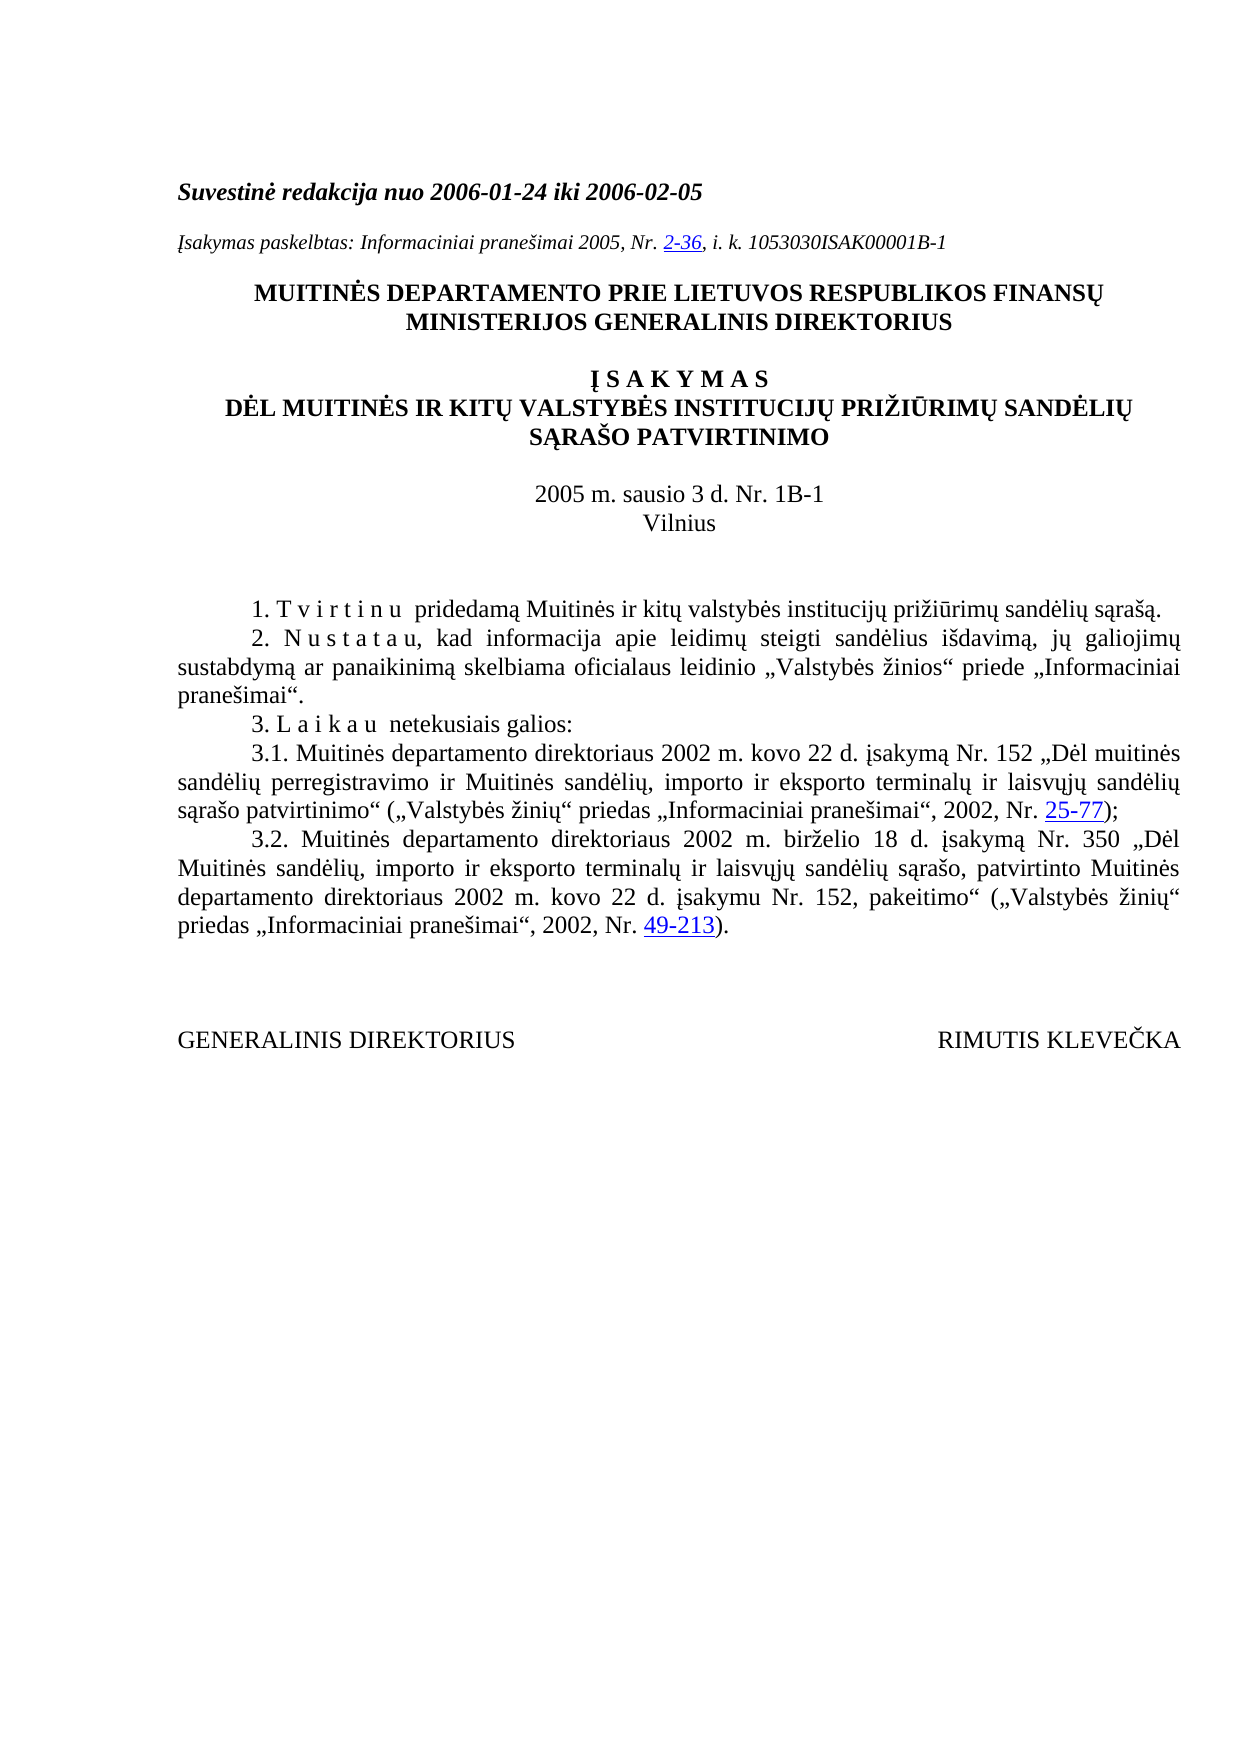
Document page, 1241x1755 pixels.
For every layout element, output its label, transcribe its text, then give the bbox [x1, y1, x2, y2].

text Įsakymas paskelbtas: Informaciniai pranešimai 2005, Nr. 2-36, i. k. 1053030ISAK00001B-1 [177, 230, 1181, 254]
text 2. Nustatau, kad informacija apie leidimų steigti sandėlius išdavimą, jų galiojimų sustabdymą ar panaikinimą skelbiama oficialaus leidinio „Valstybės žinios“ priede „Informaciniai pranešimai“. [177, 623, 1181, 709]
text GENERALINIS DIREKTORIUS RIMUTIS KLEVEČKA [177, 1026, 1181, 1054]
text 3. Laikau netekusiais galios: [177, 709, 1181, 738]
text MUITINĖS DEPARTAMENTO PRIE LIETUVOS RESPUBLIKOS FINANSŲ MINISTERIJOS GENERALINIS DIREKTORIUS [177, 278, 1181, 336]
text Vilnius [177, 508, 1181, 537]
text Į S A K Y M A S [177, 364, 1181, 393]
text 2005 m. sausio 3 d. Nr. 1B-1 [177, 479, 1181, 508]
text 1. Tvirtinu pridedamą Muitinės ir kitų valstybės institucijų prižiūrimų sandėlių sąrašą. [177, 594, 1181, 623]
text Suvestinė redakcija nuo 2006-01-24 iki 2006-02-05 [177, 177, 1181, 206]
text 3.1. Muitinės departamento direktoriaus 2002 m. kovo 22 d. įsakymą Nr. 152 „Dėl muitinės sandėlių perregistravimo ir Muitinės sandėlių, importo ir eksporto terminalų ir laisvųjų sandėlių sąrašo patvirtinimo“ („Valstybės žinių“ priedas „Informaciniai pranešimai“, 2002, Nr. 25-77); [177, 738, 1181, 824]
text DĖL MUITINĖS IR KITŲ VALSTYBĖS INSTITUCIJŲ PRIŽIŪRIMŲ SANDĖLIŲ SĄRAŠO PATVIRTINIMO [177, 393, 1181, 451]
text 3.2. Muitinės departamento direktoriaus 2002 m. birželio 18 d. įsakymą Nr. 350 „Dėl Muitinės sandėlių, importo ir eksporto terminalų ir laisvųjų sandėlių sąrašo, patvirtinto Muitinės departamento direktoriaus 2002 m. kovo 22 d. įsakymu Nr. 152, pakeitimo“ („Valstybės žinių“ priedas „Informaciniai pranešimai“, 2002, Nr. 49-213). [177, 824, 1181, 939]
